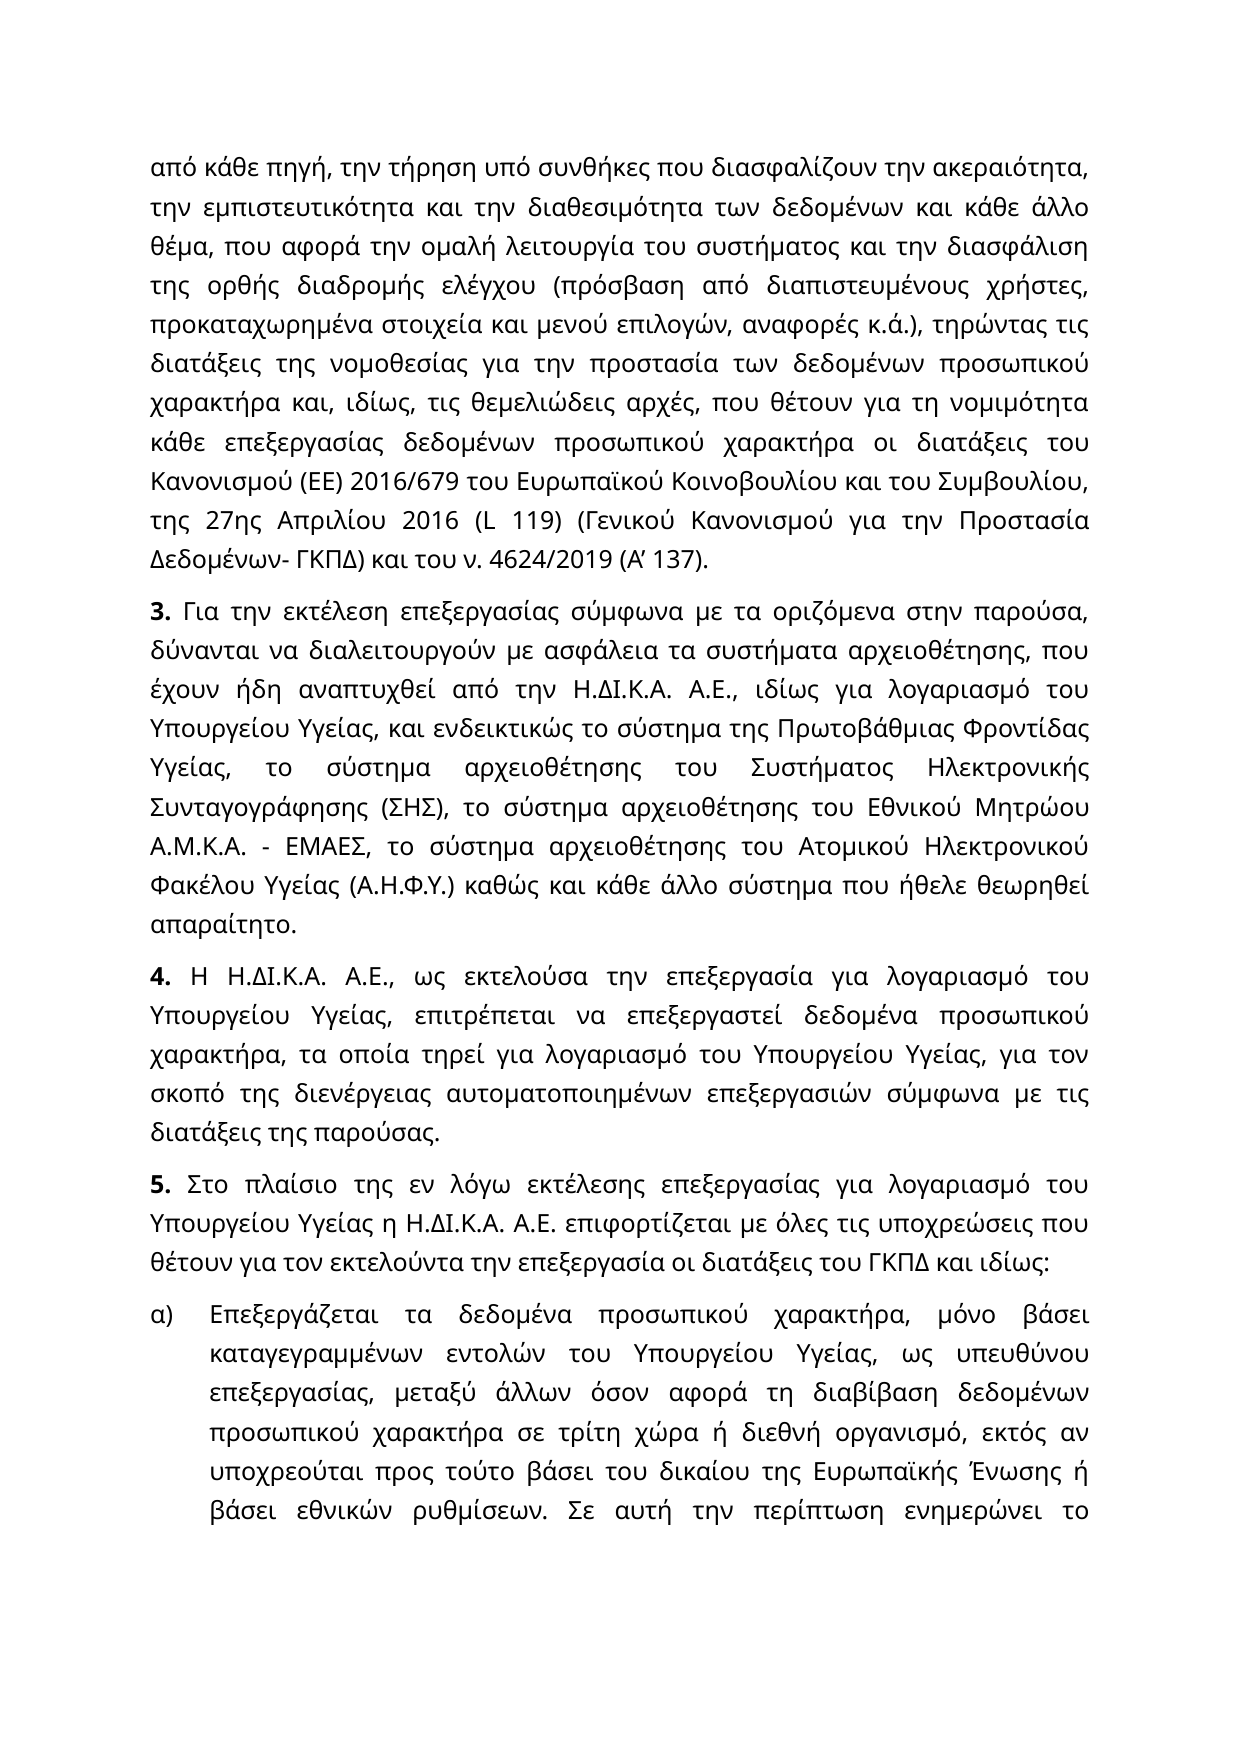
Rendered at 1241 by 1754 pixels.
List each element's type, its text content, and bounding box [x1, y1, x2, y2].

text 4. Η Η.ΔΙ.Κ.Α. Α.Ε., ως εκτελούσα την επεξεργασία για λογαριασμό του Υπουργείου Υγείας, επιτρέπεται να επεξεργαστεί δεδομένα προσωπικού χαρακτήρα, τα οποία τηρεί για λογαριασμό του Υπουργείου Υγείας, για τον σκοπό της διενέργειας αυτοματοποιημένων επεξεργασιών σύμφωνα με τις διατάξεις της παρούσας. [150, 958, 1090, 1149]
list α) Επεξεργάζεται τα δεδομένα προσωπικού χαρακτήρα, μόνο βάσει καταγεγραμμένων εντολών του Υπουργείου Υγείας, ως υπευθύνου επεξεργασίας, μεταξύ άλλων όσον αφορά τη διαβίβαση δεδομένων προσωπικού χαρακτήρα σε τρίτη χώρα ή διεθνή οργανισμό, εκτός αν υποχρεούται προς τούτο βάσει του δικαίου της Ευρωπαϊκής Ένωσης ή βάσει εθνικών ρυθμίσεων. Σε αυτή την περίπτωση ενημερώνει το [150, 1297, 1090, 1527]
text από κάθε πηγή, την τήρηση υπό συνθήκες που διασφαλίζουν την ακεραιότητα, την εμπιστευτικότητα και την διαθεσιμότητα των δεδομένων και κάθε άλλο θέμα, που αφορά την ομαλή λειτουργία του συστήματος και την διασφάλιση της ορθής διαδρομής ελέγχου (πρόσβαση από διαπιστευμένους χρήστες, προκαταχωρημένα στοιχεία και μενού επιλογών, αναφορές κ.ά.), τηρώντας τις διατάξεις της νομοθεσίας για την προστασία των δεδομένων προσωπικού χαρακτήρα και, ιδίως, τις θεμελιώδεις αρχές, που θέτουν για τη νομιμότητα κάθε επεξεργασίας δεδομένων προσωπικού χαρακτήρα οι διατάξεις του Κανονισμού (ΕΕ) 2016/679 του Ευρωπαϊκού Κοινοβουλίου και του Συμβουλίου, της 27ης Απριλίου 2016 (L 119) (Γενικού Κανονισμού για την Προστασία Δεδομένων- ΓΚΠΔ) και του ν. 4624/2019 (Α’ 137). [150, 150, 1090, 576]
text 5. Στο πλαίσιο της εν λόγω εκτέλεσης επεξεργασίας για λογαριασμό του Υπουργείου Υγείας η Η.ΔΙ.Κ.Α. Α.Ε. επιφορτίζεται με όλες τις υποχρεώσεις που θέτουν για τον εκτελούντα την επεξεργασία οι διατάξεις του ΓΚΠΔ και ιδίως: [150, 1167, 1090, 1279]
text 3. Για την εκτέλεση επεξεργασίας σύμφωνα με τα οριζόμενα στην παρούσα, δύνανται να διαλειτουργούν με ασφάλεια τα συστήματα αρχειοθέτησης, που έχουν ήδη αναπτυχθεί από την Η.ΔΙ.Κ.Α. Α.Ε., ιδίως για λογαριασμό του Υπουργείου Υγείας, και ενδεικτικώς το σύστημα της Πρωτοβάθμιας Φροντίδας Υγείας, το σύστημα αρχειοθέτησης του Συστήματος Ηλεκτρονικής Συνταγογράφησης (ΣΗΣ), το σύστημα αρχειοθέτησης του Εθνικού Μητρώου Α.Μ.Κ.Α. - ΕΜΑΕΣ, το σύστημα αρχειοθέτησης του Ατομικού Ηλεκτρονικού Φακέλου Υγείας (Α.Η.Φ.Υ.) καθώς και κάθε άλλο σύστημα που ήθελε θεωρηθεί απαραίτητο. [150, 593, 1090, 941]
